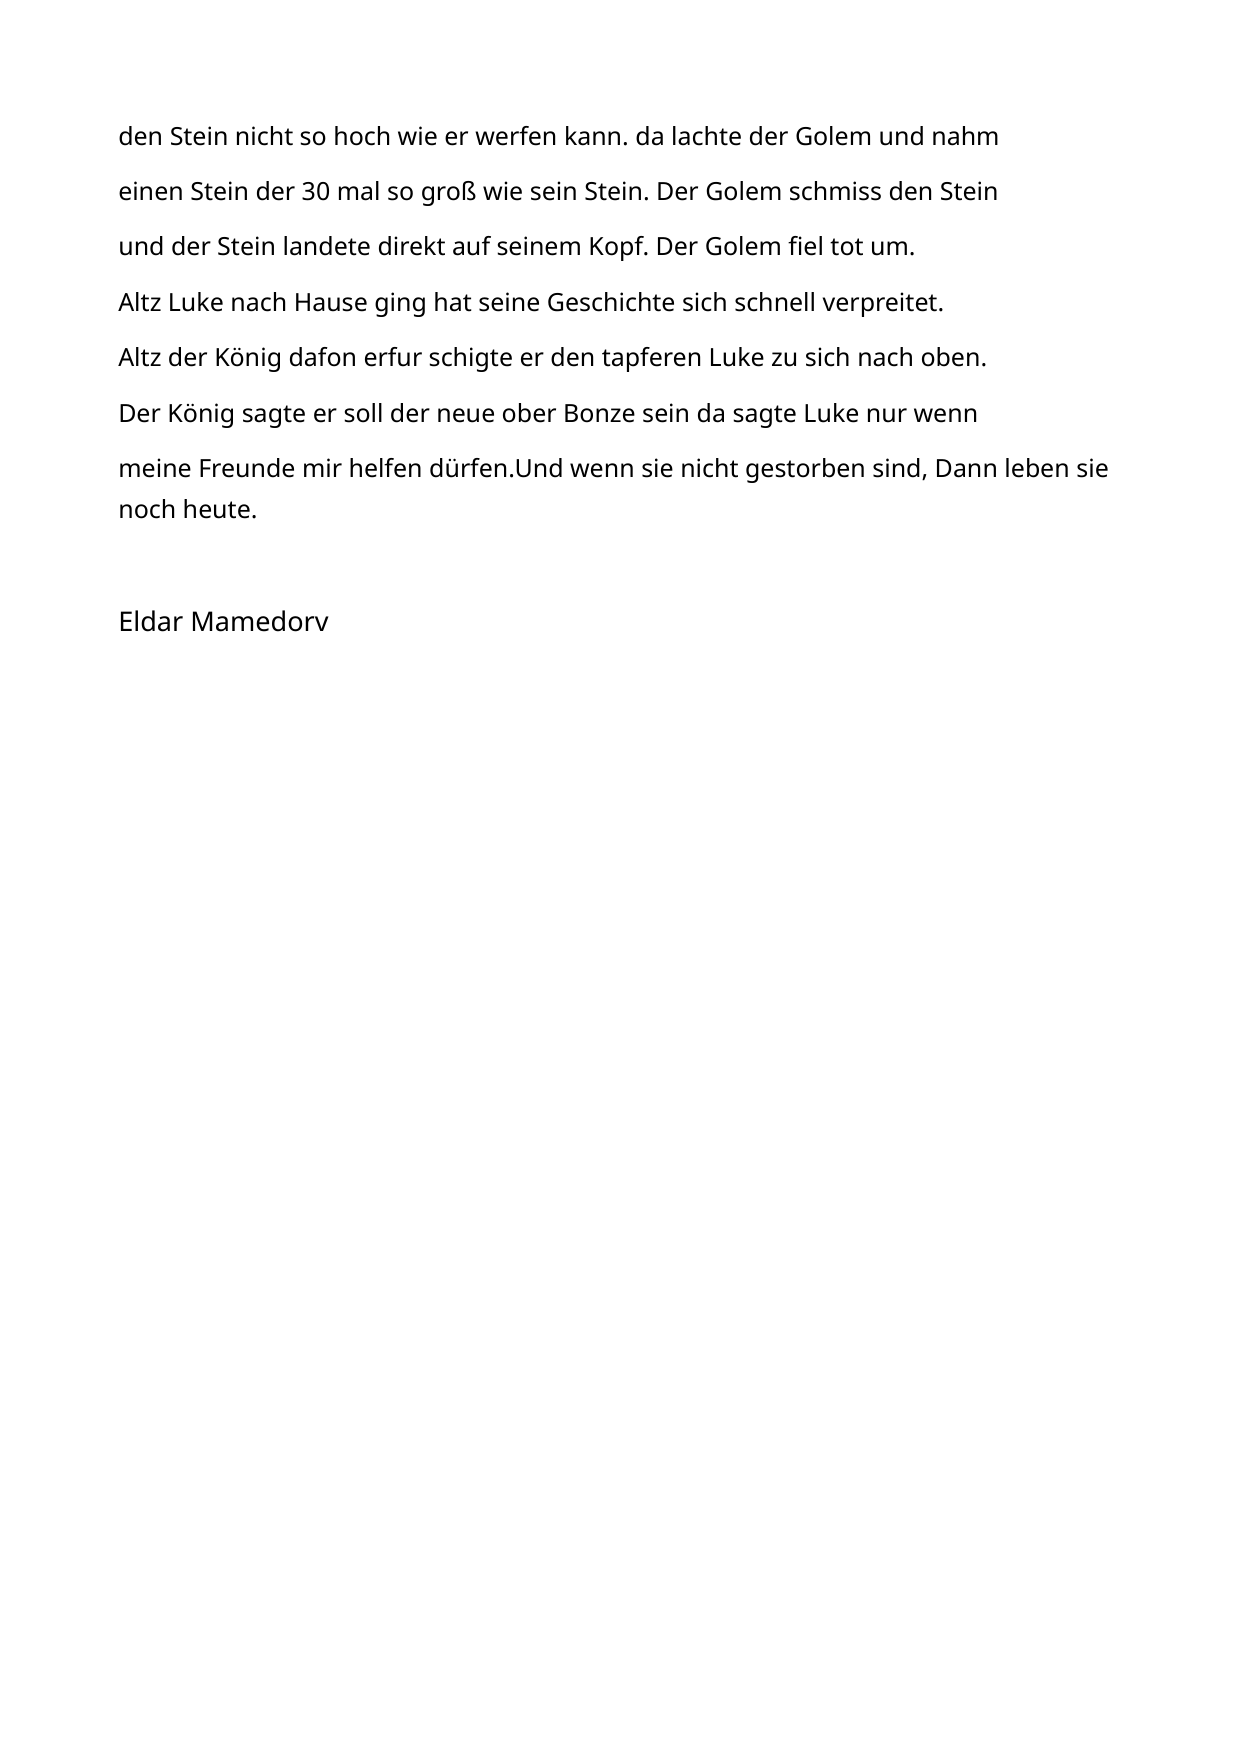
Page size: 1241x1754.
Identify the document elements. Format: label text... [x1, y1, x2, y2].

text meine Freunde mir helfen dürfen.Und wenn sie nicht gestorben sind, Dann leben sie noch heute. [118, 451, 1122, 526]
text Der König sagte er soll der neue ober Bonze sein da sagte Luke nur wenn [118, 395, 1122, 429]
text einen Stein der 30 mal so groß wie sein Stein. Der Golem schmiss den Stein [118, 173, 1122, 208]
text den Stein nicht so hoch wie er werfen kann. da lachte der Golem und nahm [118, 118, 1122, 152]
text Eldar Mamedorv [118, 602, 1122, 639]
text Altz der König dafon erfur schigte er den tapferen Luke zu sich nach oben. [118, 340, 1122, 374]
text und der Stein landete direkt auf seinem Kopf. Der Golem fiel tot um. [118, 229, 1122, 263]
text Altz Luke nach Hause ging hat seine Geschichte sich schnell verpreitet. [118, 284, 1122, 318]
